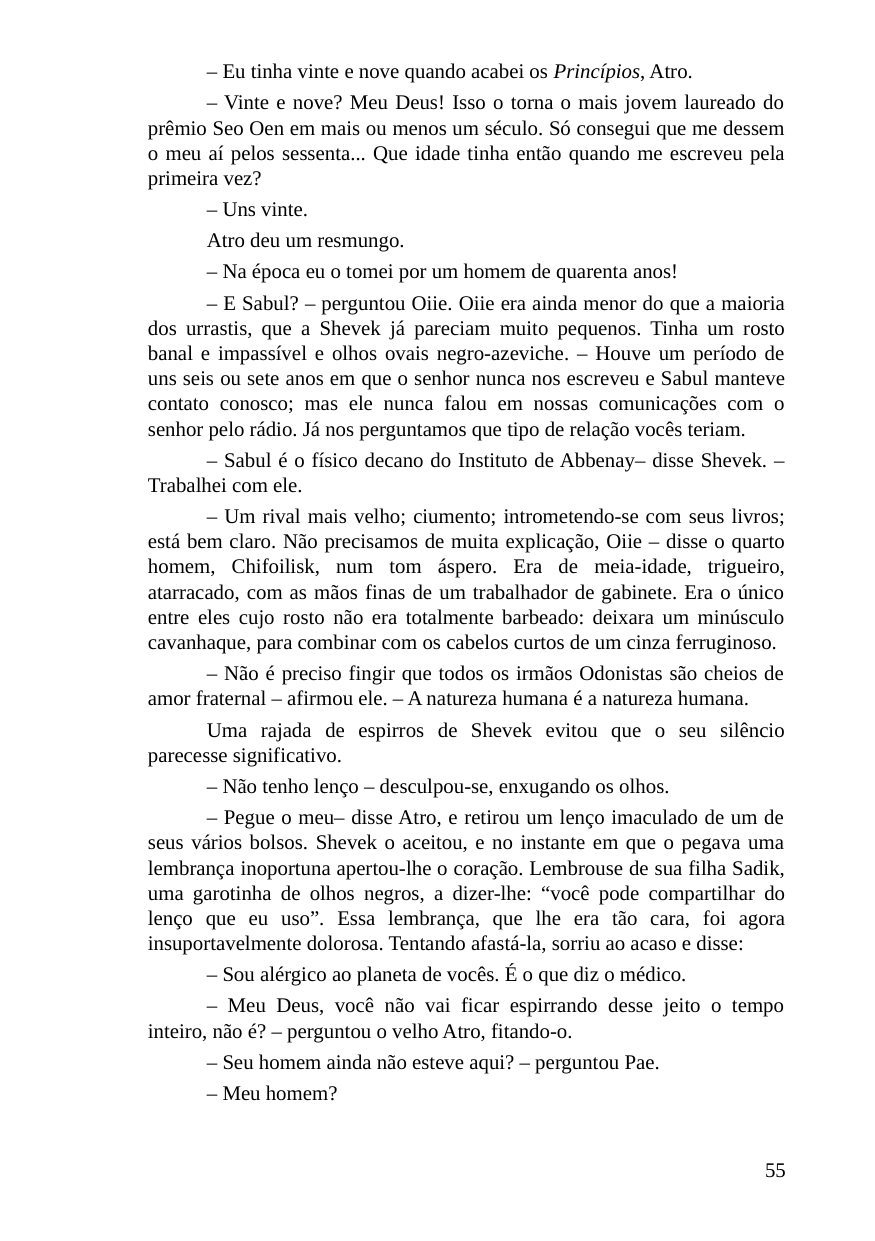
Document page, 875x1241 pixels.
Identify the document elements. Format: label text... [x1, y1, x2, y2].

text – Meu Deus, você não vai ficar espirrando desse jeito o tempo inteiro, não é? – perguntou o velho Atro, fitando-o. [148, 993, 786, 1043]
text – Sabul é o físico decano do Instituto de Abbenay– disse Shevek. – Trabalhei com ele. [148, 448, 786, 497]
text – Seu homem ainda não esteve aqui? – perguntou Pae. [148, 1050, 786, 1074]
text – Um rival mais velho; ciumento; intrometendo-se com seus livros; está bem claro. Não precisamos de muita explicação, Oiie – disse o quarto homem, Chifoilisk, num tom áspero. Era de meia-idade, trigueiro, atarracado, com as mãos finas de um trabalhador de gabinete. Era o único entre eles cujo rosto não era totalmente barbeado: deixara um minúsculo cavanhaque, para combinar com os cabelos curtos de um cinza ferruginoso. [148, 504, 786, 654]
text – Meu homem? [148, 1081, 786, 1105]
text Atro deu um resmungo. [148, 228, 786, 252]
text – Não é preciso fingir que todos os irmãos Odonistas são cheios de amor fraternal – afirmou ele. – A natureza humana é a natureza humana. [148, 661, 786, 710]
text Uma rajada de espirros de Shevek evitou que o seu silêncio parecesse significativo. [148, 717, 786, 767]
text – Não tenho lenço – desculpou-se, enxugando os olhos. [148, 774, 786, 798]
text – Pegue o meu– disse Atro, e retirou um lenço imaculado de um de seus vários bolsos. Shevek o aceitou, e no instante em que o pegava uma lembrança inoportuna apertou-lhe o coração. Lembrouse de sua filha Sadik, uma garotinha de olhos negros, a dizer-lhe: “você pode compartilhar do lenço que eu uso”. Essa lembrança, que lhe era tão cara, foi agora insuportavelmente dolorosa. Tentando afastá-la, sorriu ao acaso e disse: [148, 805, 786, 955]
text – E Sabul? – perguntou Oiie. Oiie era ainda menor do que a maioria dos urrastis, que a Shevek já pareciam muito pequenos. Tinha um rosto banal e impassível e olhos ovais negro-azeviche. – Houve um período de uns seis ou sete anos em que o senhor nunca nos escreveu e Sabul manteve contato conosco; mas ele nunca falou em nossas comunicações com o senhor pelo rádio. Já nos perguntamos que tipo de relação vocês teriam. [148, 290, 786, 441]
text – Vinte e nove? Meu Deus! Isso o torna o mais jovem laureado do prêmio Seo Oen em mais ou menos um século. Só consegui que me dessem o meu aí pelos sessenta... Que idade tinha então quando me escreveu pela primeira vez? [148, 90, 786, 190]
text – Eu tinha vinte e nove quando acabei os Princípios, Atro. [148, 59, 786, 83]
text – Sou alérgico ao planeta de vocês. É o que diz o médico. [148, 962, 786, 986]
text – Na época eu o tomei por um homem de quarenta anos! [148, 259, 786, 283]
text – Uns vinte. [148, 197, 786, 221]
